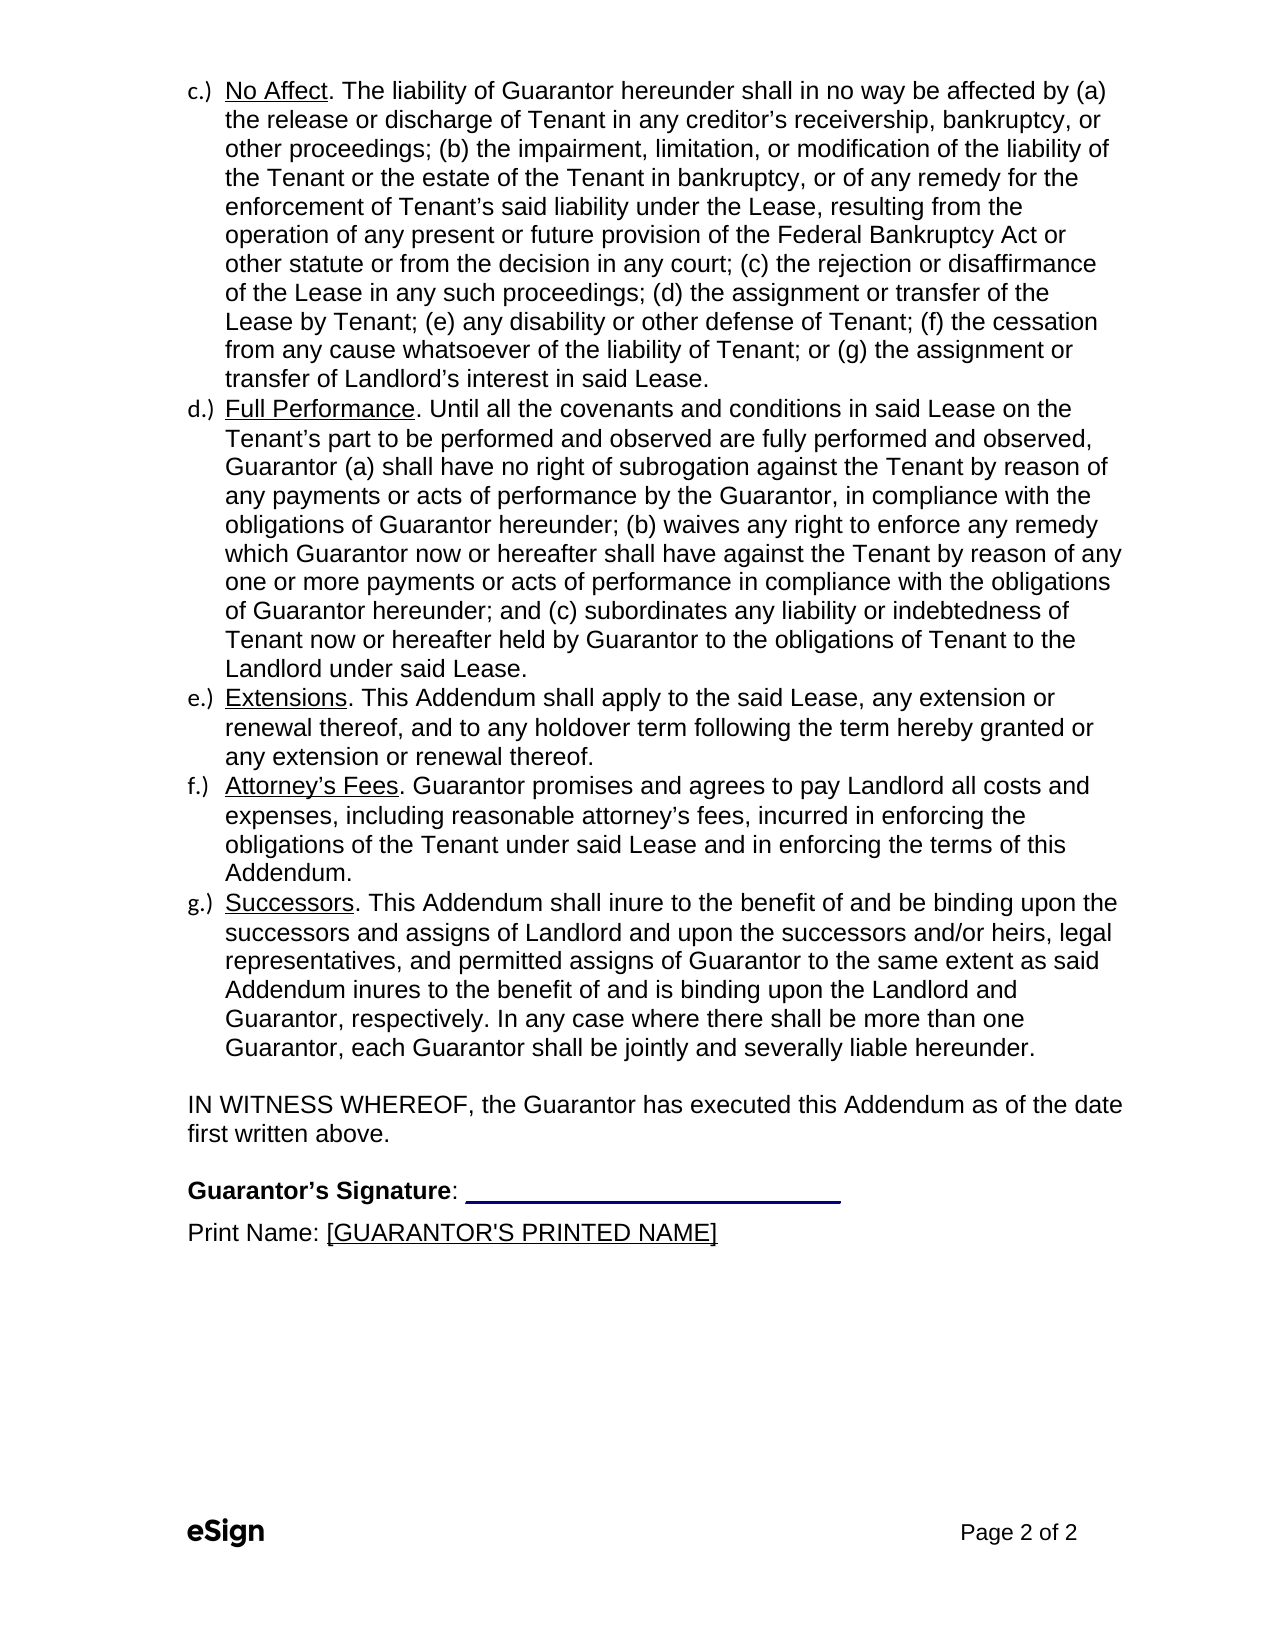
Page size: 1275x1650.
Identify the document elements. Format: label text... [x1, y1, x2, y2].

list Attorney’s Fees. Guarantor promises and agrees to pay Landlord all costs and expenses, including reasonable attorney’s fees, incurred in enforcing the obligations of the Tenant under said Lease and in enforcing the terms of this Addendum. [187, 770, 1125, 887]
list Extensions. This Addendum shall apply to the said Lease, any extension or renewal thereof, and to any holdover term following the term hereby granted or any extension or renewal thereof. [187, 682, 1125, 770]
text Print Name: [GUARANTOR'S PRINTED NAME] [187, 1218, 1125, 1246]
list No Affect. The liability of Guarantor hereunder shall in no way be affected by (a) the release or discharge of Tenant in any creditor’s receivership, bankruptcy, or other proceedings; (b) the impairment, limitation, or modification of the liability of the Tenant or the estate of the Tenant in bankruptcy, or of any remedy for the enforcement of Tenant’s said liability under the Lease, resulting from the operation of any present or future provision of the Federal Bankruptcy Act or other statute or from the decision in any court; (c) the rejection or disaffirmance of the Lease in any such proceedings; (d) the assignment or transfer of the Lease by Tenant; (e) any disability or other defense of Tenant; (f) the cessation from any cause whatsoever of the liability of Tenant; or (g) the assignment or transfer of Landlord’s interest in said Lease. [187, 75, 1125, 393]
list Guarantor’s Signature: ___________________________ [187, 1176, 1125, 1205]
list IN WITNESS WHEREOF, the Guarantor has executed this Addendum as of the date first written above. [187, 1090, 1125, 1148]
list Full Performance. Until all the covenants and conditions in said Lease on the Tenant’s part to be performed and observed are fully performed and observed, Guarantor (a) shall have no right of subrogation against the Tenant by reason of any payments or acts of performance by the Guarantor, in compliance with the obligations of Guarantor hereunder; (b) waives any right to enforce any remedy which Guarantor now or hereafter shall have against the Tenant by reason of any one or more payments or acts of performance in compliance with the obligations of Guarantor hereunder; and (c) subordinates any liability or indebtedness of Tenant now or hereafter held by Guarantor to the obligations of Tenant to the Landlord under said Lease. [187, 393, 1125, 682]
list Successors. This Addendum shall inure to the benefit of and be binding upon the successors and assigns of Landlord and upon the successors and/or heirs, legal representatives, and permitted assigns of Guarantor to the same extent as said Addendum inures to the benefit of and is binding upon the Landlord and Guarantor, respectively. In any case where there shall be more than one Guarantor, each Guarantor shall be jointly and severally liable hereunder. [187, 887, 1125, 1061]
